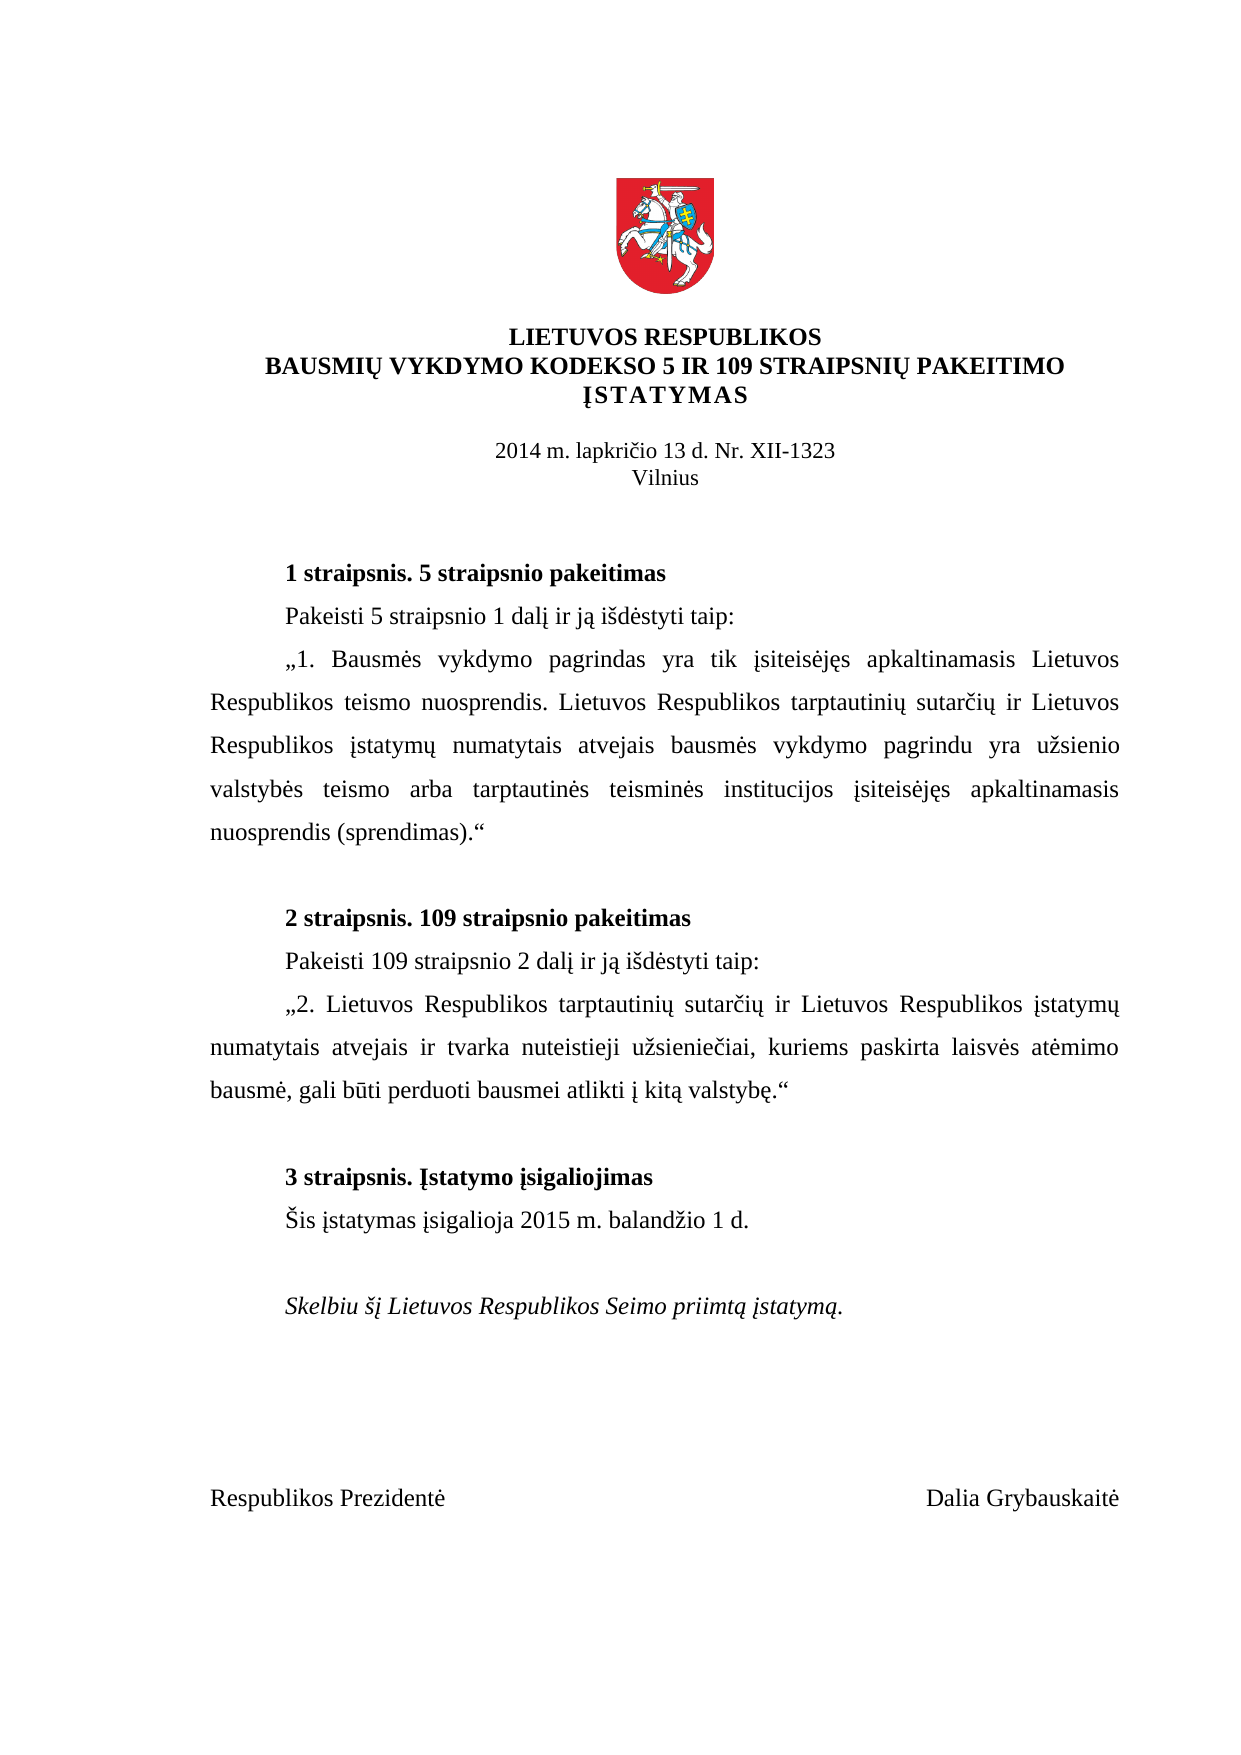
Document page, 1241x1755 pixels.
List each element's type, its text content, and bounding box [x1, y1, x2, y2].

text 2014 m. lapkričio 13 d. Nr. XII-1323 Vilnius [210, 437, 1120, 490]
text BAUSMIŲ VYKDYMO KODEKSO 5 IR 109 STRAIPSNIŲ PAKEITIMO [210, 351, 1120, 380]
text „1. Bausmės vykdymo pagrindas yra tik įsiteisėjęs apkaltinamasis Lietuvos Respublikos teismo nuosprendis. Lietuvos Respublikos tarptautinių sutarčių ir Lietuvos Respublikos įstatymų numatytais atvejais bausmės vykdymo pagrindu yra užsienio valstybės teismo arba tarptautinės teisminės institucijos įsiteisėjęs apkaltinamasis nuosprendis (sprendimas).“ [210, 644, 1120, 846]
text 2 straipsnis. 109 straipsnio pakeitimas [210, 903, 1120, 932]
text Respublikos Prezidentė Dalia Grybauskaitė [210, 1483, 1120, 1512]
text „2. Lietuvos Respublikos tarptautinių sutarčių ir Lietuvos Respublikos įstatymų numatytais atvejais ir tvarka nuteistieji užsieniečiai, kuriems paskirta laisvės atėmimo bausmė, gali būti perduoti bausmei atlikti į kitą valstybę.“ [210, 989, 1120, 1104]
text Pakeisti 109 straipsnio 2 dalį ir ją išdėstyti taip: [210, 946, 1120, 975]
text 3 straipsnis. Įstatymo įsigaliojimas [210, 1162, 1120, 1191]
text LIETUVOS RESPUBLIKOS [210, 322, 1120, 351]
text ĮSTATYMAS [210, 380, 1120, 408]
text Skelbiu šį Lietuvos Respublikos Seimo priimtą įstatymą. [210, 1291, 1120, 1320]
text Pakeisti 5 straipsnio 1 dalį ir ją išdėstyti taip: [210, 601, 1120, 630]
text 1 straipsnis. 5 straipsnio pakeitimas [210, 558, 1120, 587]
text Šis įstatymas įsigalioja 2015 m. balandžio 1 d. [210, 1205, 1120, 1234]
